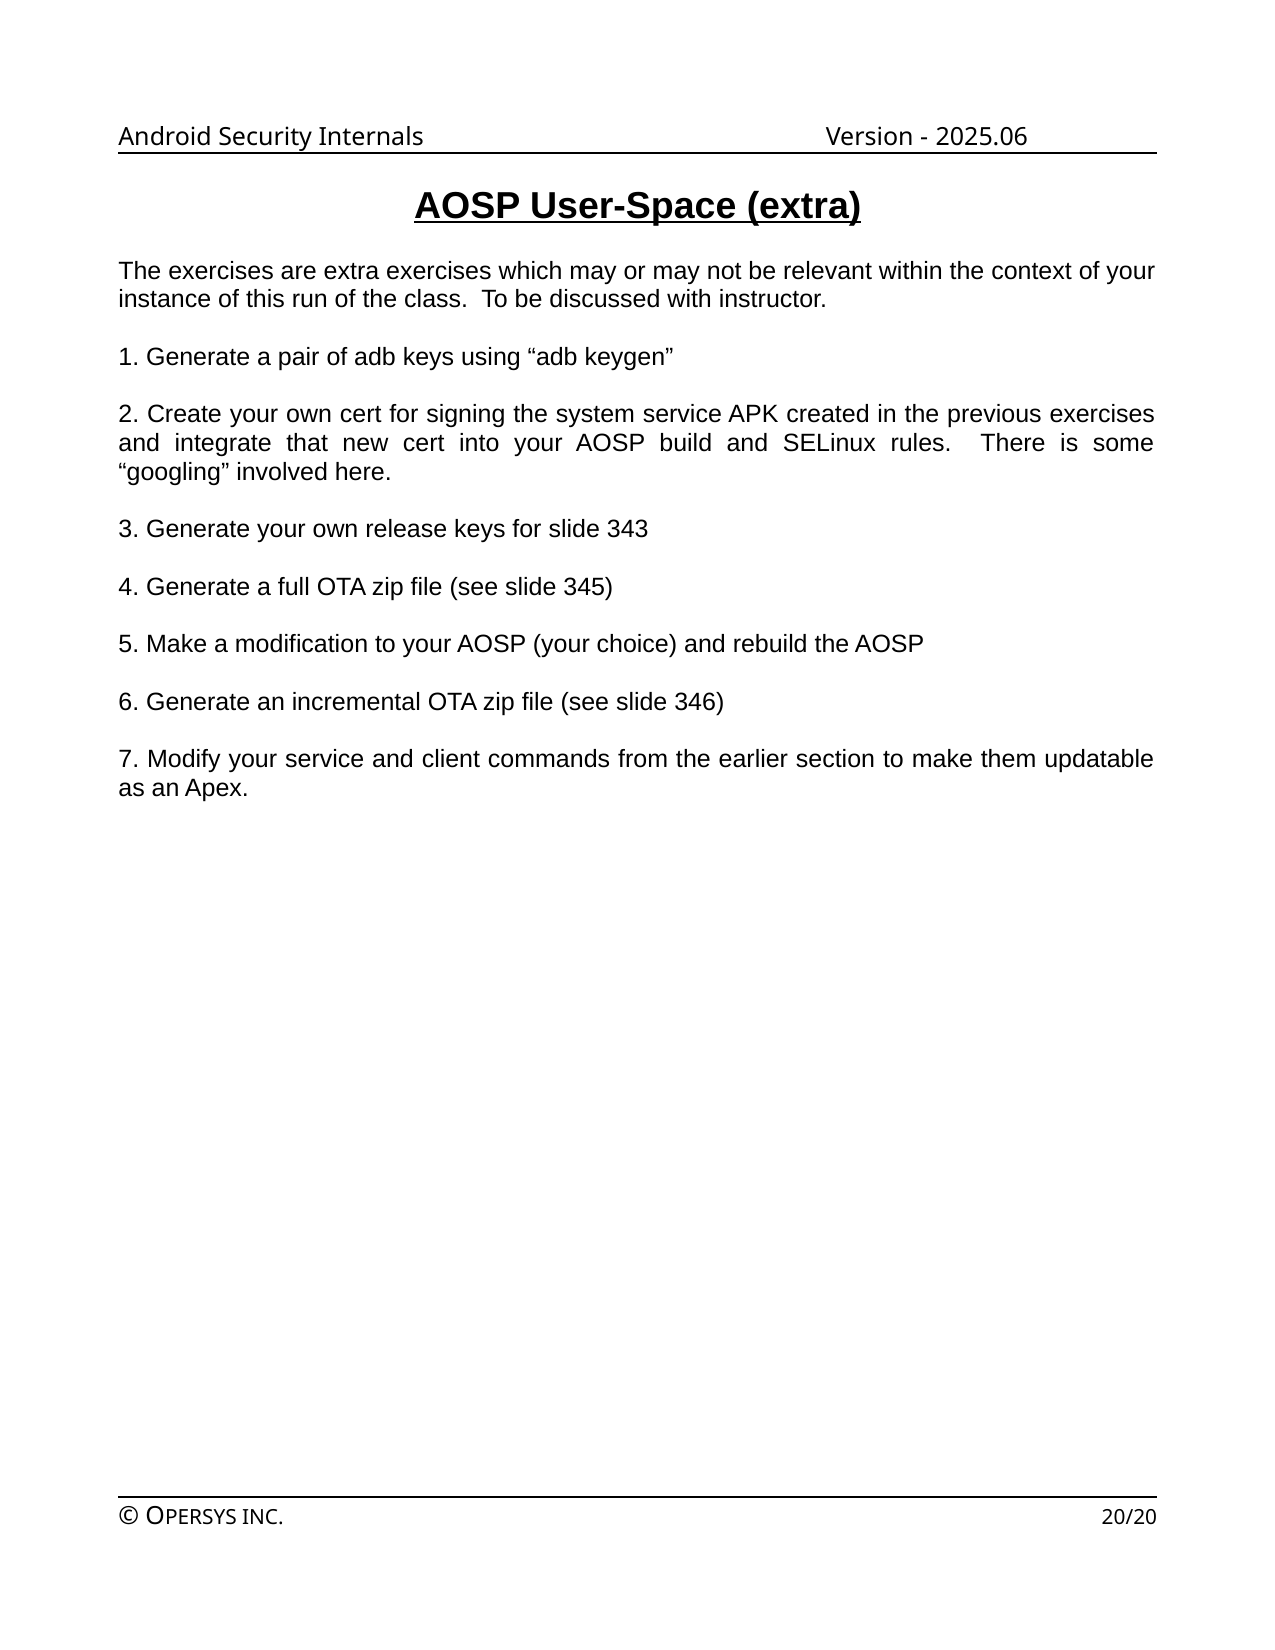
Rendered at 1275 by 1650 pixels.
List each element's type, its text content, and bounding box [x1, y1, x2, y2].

text 5. Make a modification to your AOSP (your choice) and rebuild the AOSP [118, 629, 1157, 658]
text 2. Create your own cert for signing the system service APK created in the previous exercises and integrate that new cert into your AOSP build and SELinux rules. There is some “googling” involved here. [118, 399, 1157, 486]
text The exercises are extra exercises which may or may not be relevant within the context of your instance of this run of the class. To be discussed with instructor. [118, 256, 1157, 313]
text AOSP User-Space (extra) [118, 184, 1157, 227]
text 3. Generate your own release keys for slide 343 [118, 514, 1157, 543]
text 6. Generate an incremental OTA zip file (see slide 346) [118, 687, 1157, 716]
text 7. Modify your service and client commands from the earlier section to make them updatable as an Apex. [118, 744, 1157, 802]
text 4. Generate a full OTA zip file (see slide 345) [118, 572, 1157, 601]
text 1. Generate a pair of adb keys using “adb keygen” [118, 342, 1157, 371]
